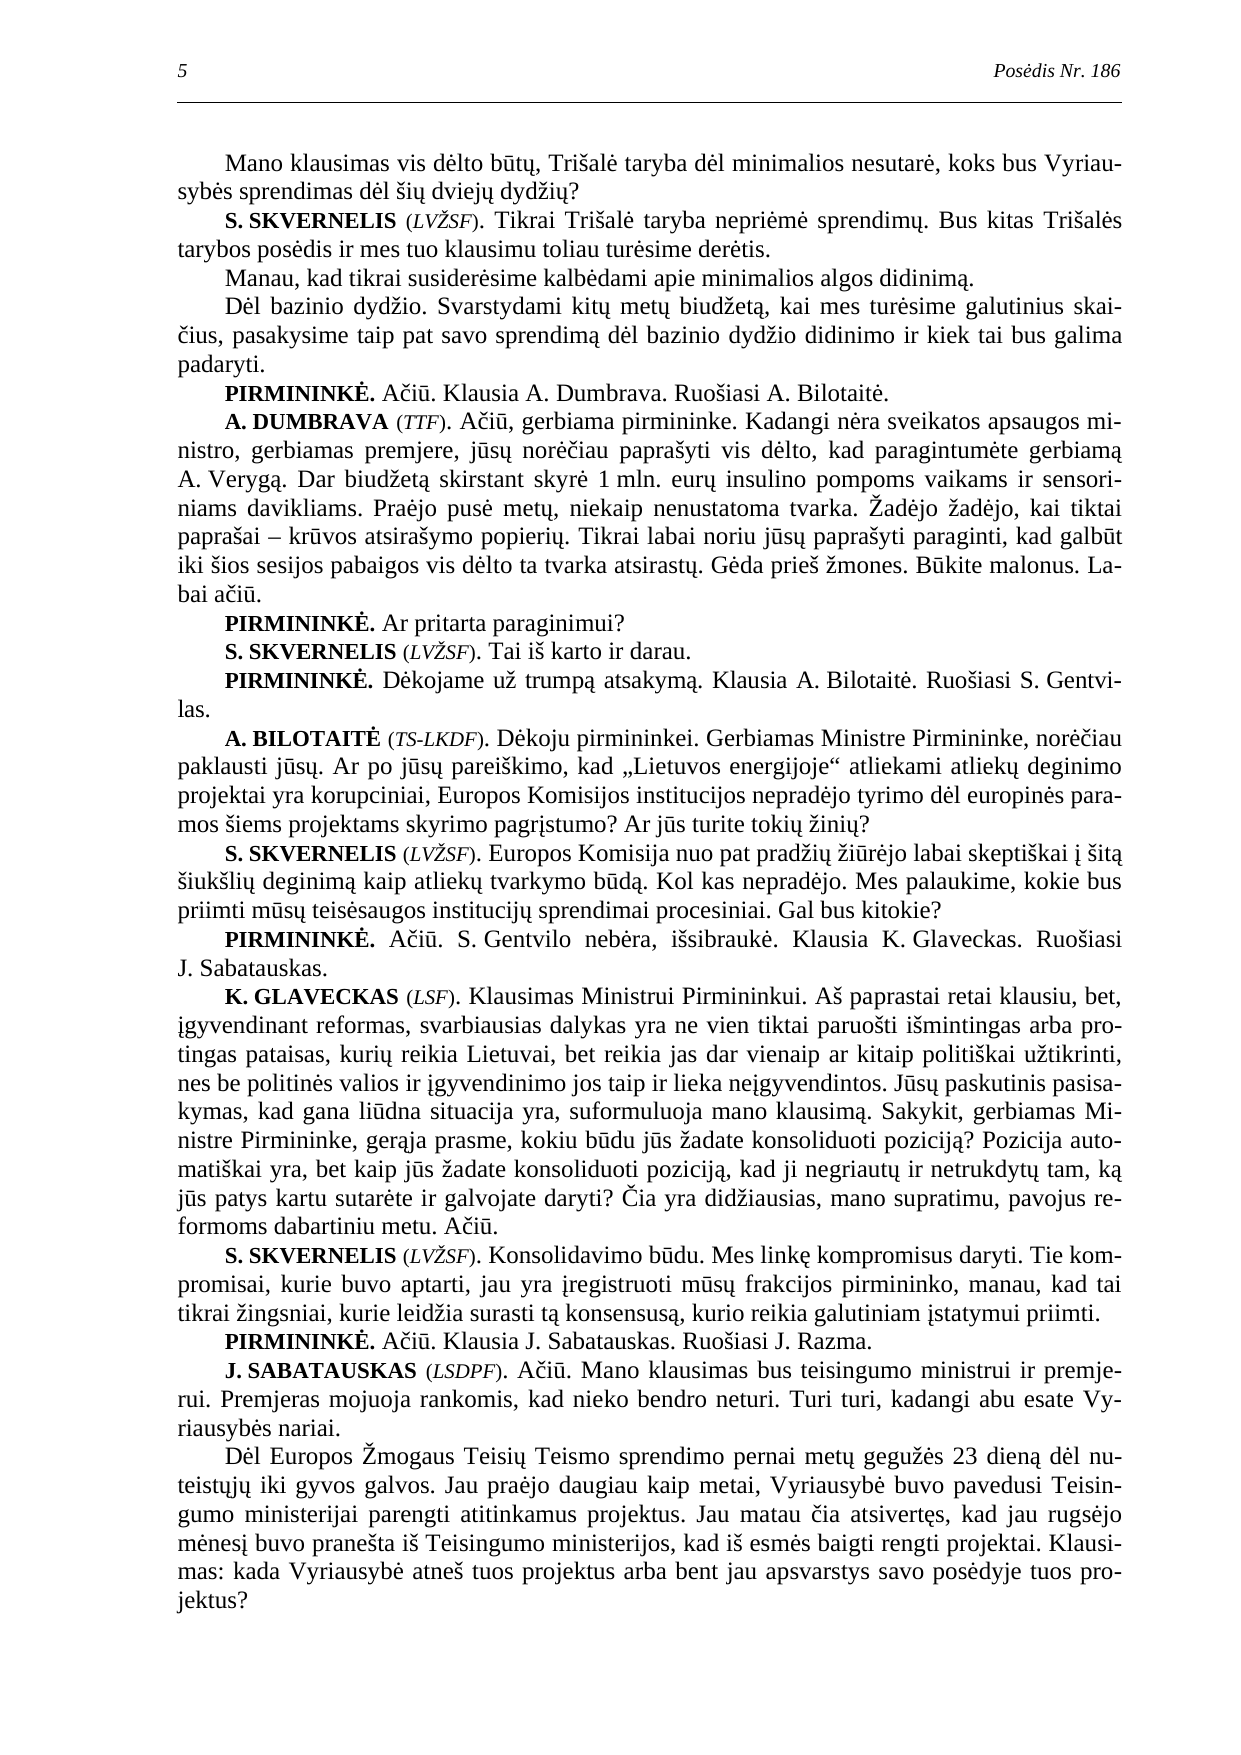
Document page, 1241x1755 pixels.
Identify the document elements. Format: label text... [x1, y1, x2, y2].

text Dėl Eu­ro­pos Žmo­gaus Tei­sių Teis­mo spren­di­mo per­nai me­tų ge­gu­žės 23 die­ną dėl nu­teis­tų­jų iki gy­vos gal­vos. Jau pra­ėjo dau­giau kaip me­tai, Vy­riau­sy­bė bu­vo pa­ve­du­si Tei­sin­gumo mi­nis­te­ri­jai pa­reng­ti ati­tin­ka­mus pro­jek­tus. Jau ma­tau čia at­si­ver­tęs, kad jau rug­sė­jo mė­ne­sį bu­vo pra­neš­ta iš Tei­sin­gu­mo mi­nis­te­ri­jos, kad iš es­mės baig­ti reng­ti pro­jek­tai. Klau­si­mas: ka­da Vy­riau­sy­bė at­neš tuos pro­jek­tus ar­ba bent jau ap­svars­tys sa­vo po­sė­dy­je tuos pro­jek­tus? [177, 1441, 1122, 1614]
text PIRMININKĖ. Dė­ko­ja­me už trum­pą at­sa­ky­mą. Klau­sia A. Bi­lo­tai­tė. Ruo­šia­si S. Gent­vi­las. [177, 665, 1122, 723]
text A. BILOTAITĖ (TS-LKDF). Dė­ko­ju pir­mi­nin­kei. Ger­bia­mas Mi­nist­re Pir­mi­nin­ke, no­rė­čiau pa­klaus­ti jū­sų. Ar po jū­sų pa­reiš­ki­mo, kad „Lie­tu­vos ener­gi­jo­je“ at­lie­ka­mi at­lie­kų de­gi­ni­mo pro­jek­tai yra ko­rup­ci­niai, Eu­ro­pos Ko­mi­si­jos ins­ti­tu­ci­jos ne­pra­dė­jo ty­ri­mo dėl eu­ro­pi­nės pa­ra­mos šiems pro­jek­tams sky­ri­mo pa­grįs­tu­mo? Ar jūs tu­ri­te to­kių ži­nių? [177, 723, 1122, 838]
text PIRMININKĖ. Ačiū. Klau­sia J. Sa­ba­taus­kas. Ruo­šia­si J. Raz­ma. [177, 1326, 1122, 1355]
text Ma­no klau­si­mas vis dėl­to bū­tų, Tri­ša­lė ta­ry­ba dėl mi­ni­ma­lios ne­su­ta­rė, koks bus Vy­riau­sy­bės spren­di­mas dėl šių dvie­jų dy­džių? [177, 148, 1122, 205]
text A. DUMBRAVA (TTF). Ačiū, ger­bia­ma pir­mi­nin­ke. Ka­dan­gi nė­ra svei­ka­tos ap­sau­gos mi­nist­ro, ger­bia­mas prem­je­re, jū­sų no­rė­čiau pa­pra­šy­ti vis dėl­to, kad pa­ra­gin­tu­mė­te ger­bia­mą A. Ve­ry­gą. Dar biu­dže­tą skirs­tant sky­rė 1 mln. eu­rų in­su­li­no pom­poms vai­kams ir sen­so­ri­niams da­vik­liams. Pra­ėjo pu­sė me­tų, nie­kaip ne­nu­sta­to­ma tvar­ka. Ža­dė­jo ža­dė­jo, kai tik­tai papra­šai – krū­vos at­si­ra­šy­mo po­pie­rių. Tik­rai la­bai no­riu jū­sų pa­pra­šy­ti pa­ra­gin­ti, kad gal­būt iki šios se­si­jos pa­bai­gos vis dėl­to ta tvar­ka at­si­ras­tų. Gė­da prieš žmo­nes. Bū­ki­te ma­lo­nus. La­bai ačiū. [177, 406, 1122, 608]
text S. SKVERNELIS (LVŽSF). Tai iš kar­to ir da­rau. [177, 636, 1122, 665]
text PIRMININKĖ. Ar pri­tar­ta pa­ra­gi­ni­mui? [177, 608, 1122, 636]
text K. GLAVECKAS (LSF). Klau­si­mas Mi­nist­rui Pir­mi­nin­kui. Aš pa­pras­tai re­tai klau­siu, bet, įgy­ven­di­nant re­for­mas, svar­biau­sias da­ly­kas yra ne vien tik­tai pa­ruoš­ti iš­min­tin­gas ar­ba pro­tin­gas pa­tai­sas, ku­rių rei­kia Lie­tu­vai, bet rei­kia jas dar vie­naip ar ki­taip po­li­tiš­kai už­tik­rin­ti, nes be po­li­ti­nės va­lios ir įgy­ven­di­ni­mo jos taip ir lie­ka ne­įgy­ven­din­tos. Jū­sų pas­ku­ti­nis pa­si­sa­ky­mas, kad ga­na liūd­na si­tu­a­ci­ja yra, su­for­mu­luo­ja ma­no klau­si­mą. Sa­ky­kit, ger­bia­mas Mi­nist­re Pir­mi­nin­ke, ge­rą­ja pras­me, ko­kiu bū­du jūs ža­da­te kon­so­li­duo­ti po­zi­ci­ją? Po­zi­ci­ja au­to­ma­tiš­kai yra, bet kaip jūs ža­da­te kon­so­li­duo­ti po­zi­ci­ją, kad ji ne­griau­tų ir ne­truk­dy­tų tam, ką jūs pa­tys kar­tu su­ta­rė­te ir gal­vo­ja­te da­ry­ti? Čia yra di­džiau­sias, ma­no su­pra­ti­mu, pa­vo­jus re­for­moms da­bar­ti­niu me­tu. Ačiū. [177, 981, 1122, 1240]
text Ma­nau, kad tik­rai su­si­de­rė­si­me kal­bė­da­mi apie mi­ni­ma­lios al­gos di­di­ni­mą. [177, 263, 1122, 291]
text S. SKVERNELIS (LVŽSF). Eu­ro­pos Ko­mi­si­ja nuo pat pra­džių žiū­rė­jo la­bai skep­tiš­kai į ši­tą šiukš­lių de­gi­ni­mą kaip at­lie­kų tvar­ky­mo bū­dą. Kol kas ne­pra­dė­jo. Mes pa­lau­ki­me, ko­kie bus pri­im­ti mū­sų tei­sė­sau­gos ins­ti­tu­ci­jų spren­di­mai pro­ce­si­niai. Gal bus ki­to­kie? [177, 838, 1122, 924]
text Dėl ba­zi­nio dy­džio. Svars­ty­da­mi ki­tų me­tų biu­dže­tą, kai mes tu­rė­si­me ga­lu­ti­nius skai­čius, pa­sa­ky­si­me taip pat sa­vo spren­di­mą dėl ba­zi­nio dy­džio di­di­ni­mo ir kiek tai bus ga­li­ma pa­da­ry­ti. [177, 291, 1122, 378]
text S. SKVERNELIS (LVŽSF). Tik­rai Tri­ša­lė ta­ry­ba ne­pri­ėmė spren­di­mų. Bus ki­tas Tri­ša­lės ta­ry­bos po­sė­dis ir mes tuo klau­si­mu to­liau tu­rė­si­me de­rė­tis. [177, 205, 1122, 263]
text S. SKVERNELIS (LVŽSF). Kon­so­li­da­vi­mo bū­du. Mes lin­kę kom­pro­mi­sus da­ry­ti. Tie kom­pro­mi­sai, ku­rie bu­vo ap­tar­ti, jau yra įre­gist­ruo­ti mū­sų frak­ci­jos pir­mi­nin­ko, ma­nau, kad tai tik­rai žings­niai, ku­rie lei­džia su­ras­ti tą kon­sen­su­są, ku­rio rei­kia ga­lu­ti­niam įsta­ty­mui pri­im­ti. [177, 1240, 1122, 1326]
text J. SABATAUSKAS (LSDPF). Ačiū. Ma­no klau­si­mas bus tei­sin­gu­mo mi­nist­rui ir prem­je­rui. Prem­je­ras mo­juo­ja ran­ko­mis, kad nie­ko ben­dro ne­tu­ri. Tu­ri tu­ri, ka­dan­gi abu esa­te Vy­riau­sy­bės na­riai. [177, 1355, 1122, 1441]
text PIRMININKĖ. Ačiū. Klau­sia A. Dumb­ra­va. Ruo­šia­si A. Bi­lo­tai­tė. [177, 378, 1122, 406]
text PIRMININKĖ. Ačiū. S. Gent­vi­lo ne­bė­ra, iš­si­brau­kė. Klau­sia K. Gla­vec­kas. Ruo­šia­si J. Sa­ba­taus­kas. [177, 924, 1122, 981]
